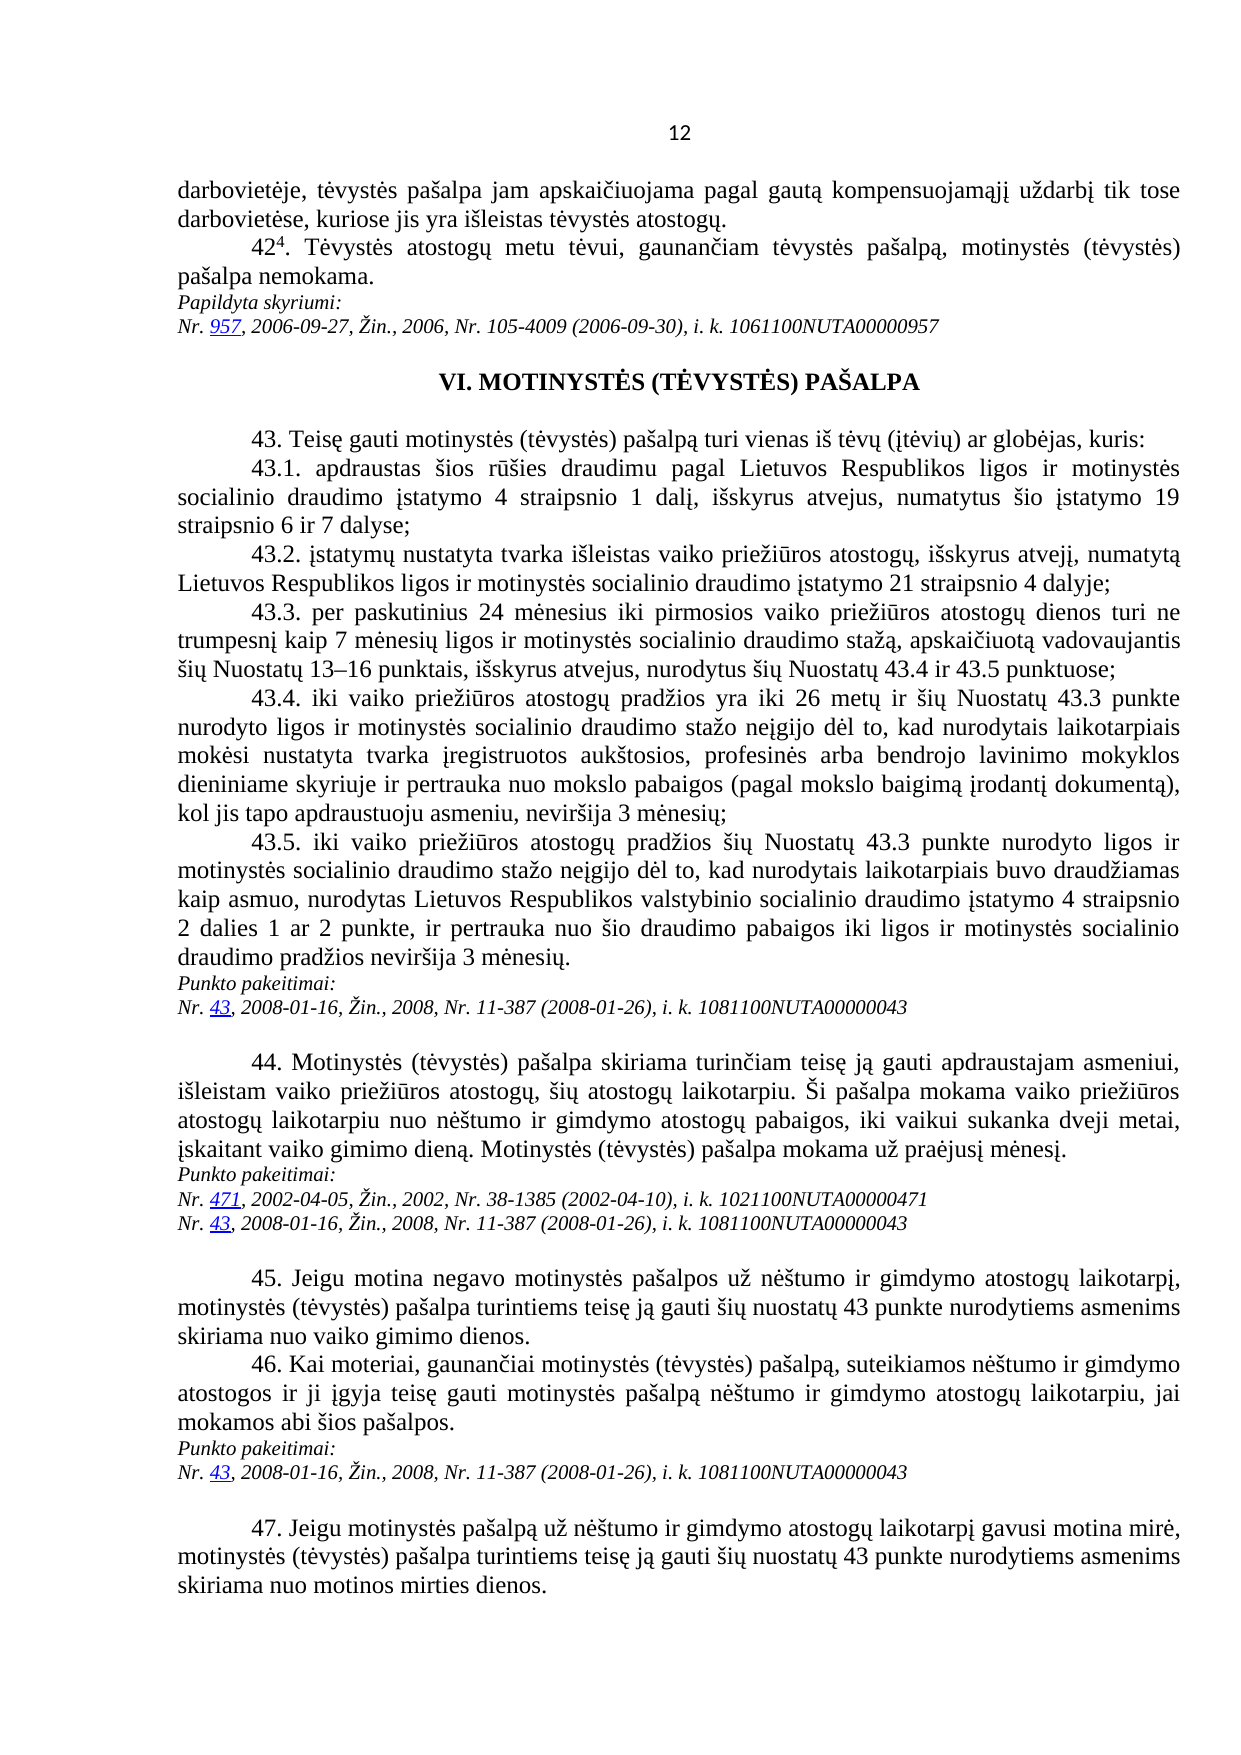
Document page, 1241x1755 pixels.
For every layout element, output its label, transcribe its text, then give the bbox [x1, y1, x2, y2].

text Nr. 471, 2002-04-05, Žin., 2002, Nr. 38-1385 (2002-04-10), i. k. 1021100NUTA00000471 [177, 1186, 1181, 1211]
text darbovietėje, tėvystės pašalpa jam apskaičiuojama pagal gautą kompensuojamąjį uždarbį tik tose darbovietėse, kuriose jis yra išleistas tėvystės atostogų. [177, 175, 1181, 232]
text Nr. 43, 2008-01-16, Žin., 2008, Nr. 11-387 (2008-01-26), i. k. 1081100NUTA00000043 [177, 1460, 1181, 1484]
text 43.1. apdraustas šios rūšies draudimu pagal Lietuvos Respublikos ligos ir motinystės socialinio draudimo įstatymo 4 straipsnio 1 dalį, išskyrus atvejus, numatytus šio įstatymo 19 straipsnio 6 ir 7 dalyse; [177, 453, 1181, 539]
text Nr. 43, 2008-01-16, Žin., 2008, Nr. 11-387 (2008-01-26), i. k. 1081100NUTA00000043 [177, 1211, 1181, 1234]
text 43. Teisę gauti motinystės (tėvystės) pašalpą turi vienas iš tėvų (įtėvių) ar globėjas, kuris: [177, 424, 1181, 453]
text 45. Jeigu motina negavo motinystės pašalpos už nėštumo ir gimdymo atostogų laikotarpį, motinystės (tėvystės) pašalpa turintiems teisę ją gauti šių nuostatų 43 punkte nurodytiems asmenims skiriama nuo vaiko gimimo dienos. [177, 1263, 1181, 1349]
text 46. Kai moteriai, gaunančiai motinystės (tėvystės) pašalpą, suteikiamos nėštumo ir gimdymo atostogos ir ji įgyja teisę gauti motinystės pašalpą nėštumo ir gimdymo atostogų laikotarpiu, jai mokamos abi šios pašalpos. [177, 1349, 1181, 1436]
text 43.4. iki vaiko priežiūros atostogų pradžios yra iki 26 metų ir šių Nuostatų 43.3 punkte nurodyto ligos ir motinystės socialinio draudimo stažo neįgijo dėl to, kad nurodytais laikotarpiais mokėsi nustatyta tvarka įregistruotos aukštosios, profesinės arba bendrojo lavinimo mokyklos dieniniame skyriuje ir pertrauka nuo mokslo pabaigos (pagal mokslo baigimą įrodantį dokumentą), kol jis tapo apdraustuoju asmeniu, neviršija 3 mėnesių; [177, 683, 1181, 827]
text 43.2. įstatymų nustatyta tvarka išleistas vaiko priežiūros atostogų, išskyrus atvejį, numatytą Lietuvos Respublikos ligos ir motinystės socialinio draudimo įstatymo 21 straipsnio 4 dalyje; [177, 539, 1181, 597]
text Nr. 43, 2008-01-16, Žin., 2008, Nr. 11-387 (2008-01-26), i. k. 1081100NUTA00000043 [177, 994, 1181, 1019]
text 44. Motinystės (tėvystės) pašalpa skiriama turinčiam teisę ją gauti apdraustajam asmeniui, išleistam vaiko priežiūros atostogų, šių atostogų laikotarpiu. Ši pašalpa mokama vaiko priežiūros atostogų laikotarpiu nuo nėštumo ir gimdymo atostogų pabaigos, iki vaikui sukanka dveji metai, įskaitant vaiko gimimo dieną. Motinystės (tėvystės) pašalpa mokama už praėjusį mėnesį. [177, 1047, 1181, 1162]
subtitle VI. MOTINYSTĖS (TĖVYSTĖS) PAŠALPA [177, 367, 1181, 396]
text Punkto pakeitimai: [177, 971, 1181, 994]
text 43.3. per paskutinius 24 mėnesius iki pirmosios vaiko priežiūros atostogų dienos turi ne trumpesnį kaip 7 mėnesių ligos ir motinystės socialinio draudimo stažą, apskaičiuotą vadovaujantis šių Nuostatų 13–16 punktais, išskyrus atvejus, nurodytus šių Nuostatų 43.4 ir 43.5 punktuose; [177, 597, 1181, 683]
text 47. Jeigu motinystės pašalpą už nėštumo ir gimdymo atostogų laikotarpį gavusi motina mirė, motinystės (tėvystės) pašalpa turintiems teisę ją gauti šių nuostatų 43 punkte nurodytiems asmenims skiriama nuo motinos mirties dienos. [177, 1513, 1181, 1599]
text Punkto pakeitimai: [177, 1162, 1181, 1186]
text Papildyta skyriumi: [177, 290, 1181, 314]
text Punkto pakeitimai: [177, 1436, 1181, 1460]
text 43.5. iki vaiko priežiūros atostogų pradžios šių Nuostatų 43.3 punkte nurodyto ligos ir motinystės socialinio draudimo stažo neįgijo dėl to, kad nurodytais laikotarpiais buvo draudžiamas kaip asmuo, nurodytas Lietuvos Respublikos valstybinio socialinio draudimo įstatymo 4 straipsnio 2 dalies 1 ar 2 punkte, ir pertrauka nuo šio draudimo pabaigos iki ligos ir motinystės socialinio draudimo pradžios neviršija 3 mėnesių. [177, 827, 1181, 971]
text Nr. 957, 2006-09-27, Žin., 2006, Nr. 105-4009 (2006-09-30), i. k. 1061100NUTA00000957 [177, 314, 1181, 338]
text 424. Tėvystės atostogų metu tėvui, gaunančiam tėvystės pašalpą, motinystės (tėvystės) pašalpa nemokama. [177, 232, 1181, 290]
